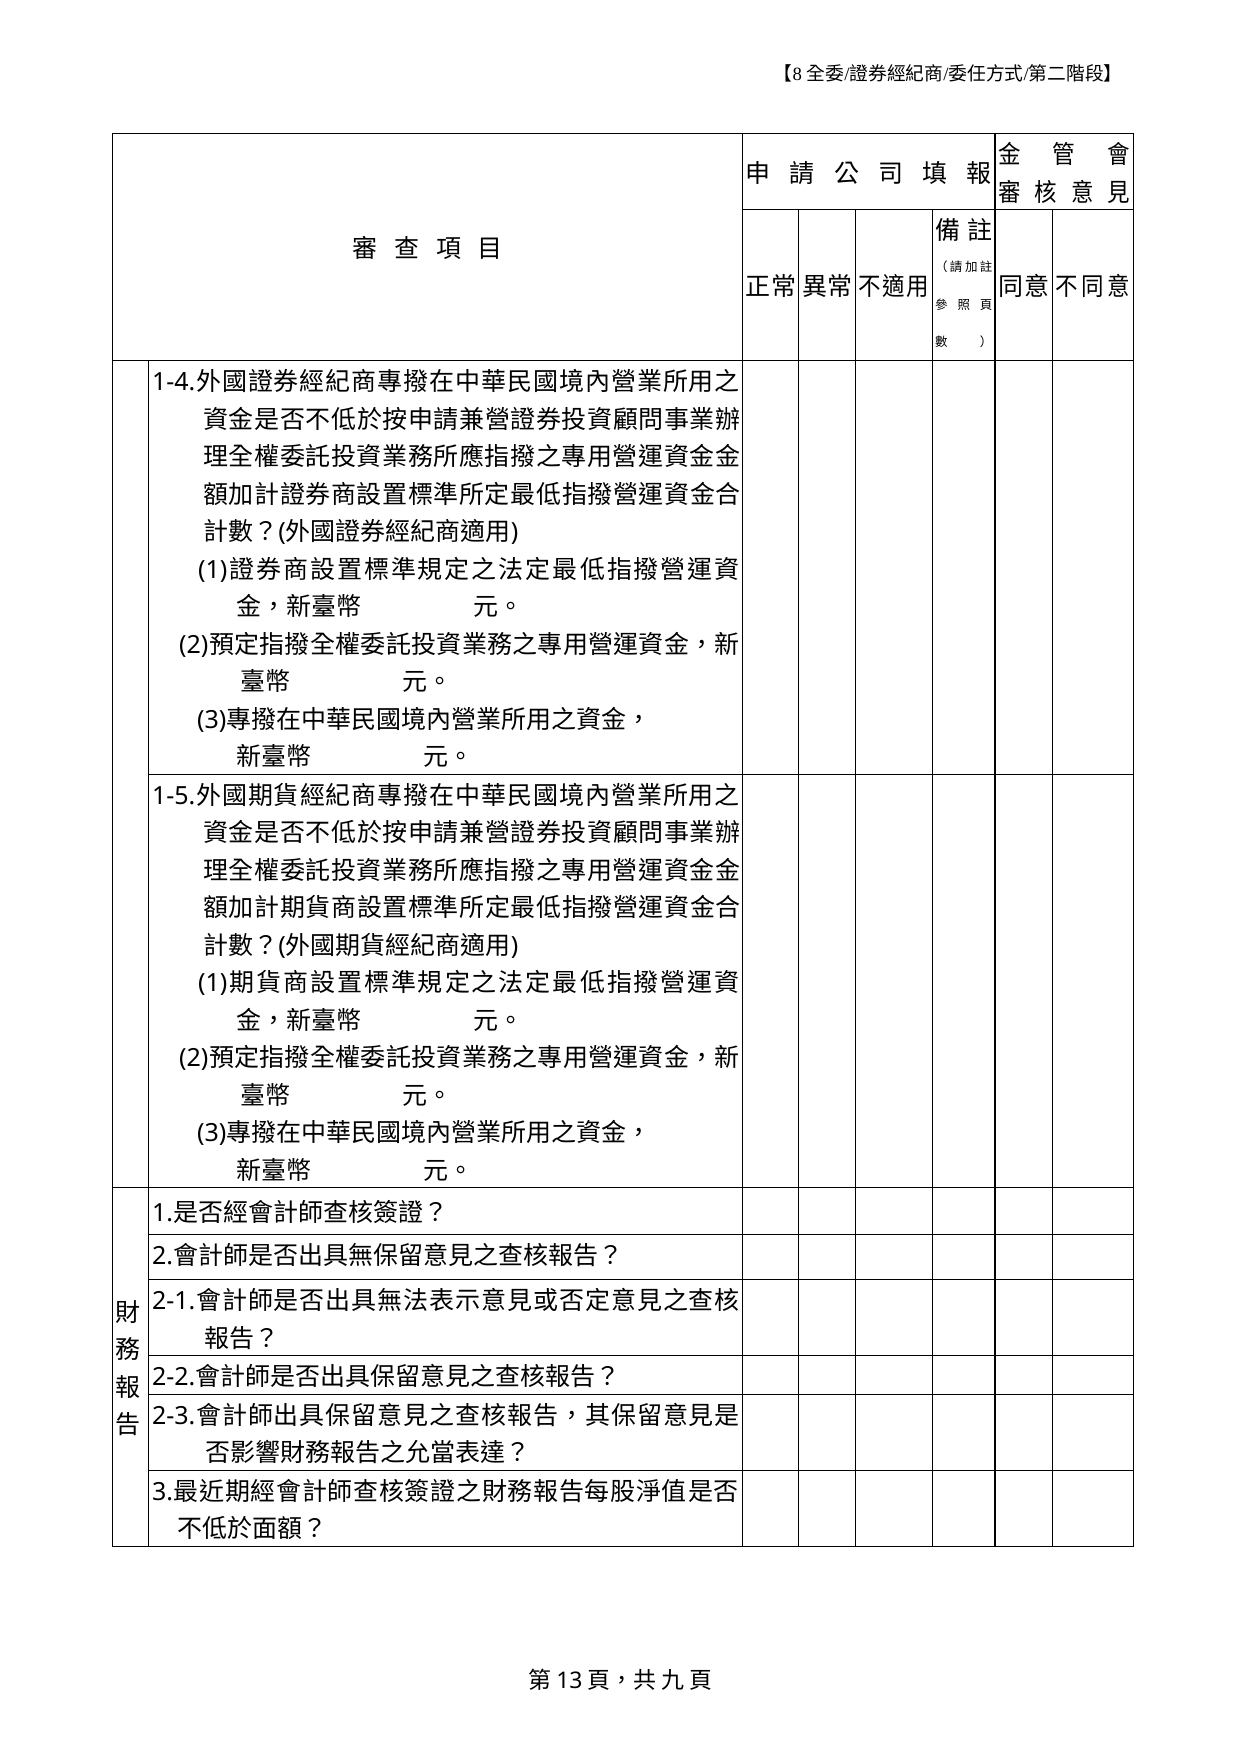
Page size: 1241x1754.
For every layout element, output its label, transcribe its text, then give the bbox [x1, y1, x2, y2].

table_cell [1053, 361, 1133, 773]
table_cell [996, 1395, 1052, 1469]
table_cell [996, 1471, 1052, 1546]
table_cell [799, 1471, 855, 1546]
table_cell [856, 1188, 932, 1234]
table_cell 1-5.外國期貨經紀商專撥在中華民國境內營業所用之資金是否不低於按申請兼營證券投資顧問事業辦理全權委託投資業務所應指撥之專用營運資金金額加計期貨商設置標準所定最低指撥營運資金合計數？(外國期貨經紀商適用) (1)期貨商設置標準規定之法定最低指撥營運資金，新臺幣 元。 (2)預定指撥全權委託投資業務之專用營運資金，新臺幣 元。 (3)專撥在中華民國境內營業所用之資金， 新臺幣 元。 [149, 775, 742, 1187]
table_cell [799, 1235, 855, 1279]
table_cell [1053, 1188, 1133, 1234]
table_header 金管會 審核意見 [996, 134, 1133, 209]
table_cell [856, 775, 932, 1187]
table_cell [113, 361, 148, 1187]
table_cell [856, 1280, 932, 1355]
table_cell 2-2.會計師是否出具保留意見之查核報告？ [149, 1356, 742, 1393]
table_cell [856, 1356, 932, 1393]
table_cell [1053, 1395, 1133, 1469]
table_cell [933, 361, 994, 773]
table_cell 財務報告 [113, 1188, 148, 1546]
table_cell [743, 1188, 798, 1234]
table_cell [799, 1395, 855, 1469]
table_cell 2.會計師是否出具無保留意見之查核報告？ [149, 1235, 742, 1279]
table_cell [743, 1235, 798, 1279]
table_cell [799, 1356, 855, 1393]
table_cell 正常 [743, 210, 798, 360]
table_cell [1053, 1471, 1133, 1546]
table_cell 2-3.會計師出具保留意見之查核報告，其保留意見是否影響財務報告之允當表達？ [149, 1395, 742, 1469]
table_cell [996, 1356, 1052, 1393]
table_cell [799, 1280, 855, 1355]
table_cell [743, 361, 798, 773]
table_cell [1053, 1235, 1133, 1279]
table_cell 2-1.會計師是否出具無法表示意見或否定意見之查核報告？ [149, 1280, 742, 1355]
table_cell [933, 1356, 994, 1393]
table_cell [856, 1235, 932, 1279]
table_cell [996, 361, 1052, 773]
table_cell [996, 1280, 1052, 1355]
table_header 審 查 項 目 [113, 134, 742, 360]
table_cell [799, 1188, 855, 1234]
table_cell [743, 1471, 798, 1546]
table_cell [1053, 1280, 1133, 1355]
table_cell [799, 775, 855, 1187]
table_cell [933, 1280, 994, 1355]
table_cell 3.最近期經會計師查核簽證之財務報告每股淨值是否不低於面額？ [149, 1471, 742, 1546]
table_cell [996, 1188, 1052, 1234]
table_cell 1-4.外國證券經紀商專撥在中華民國境內營業所用之資金是否不低於按申請兼營證券投資顧問事業辦理全權委託投資業務所應指撥之專用營運資金金額加計證券商設置標準所定最低指撥營運資金合計數？(外國證券經紀商適用) (1)證券商設置標準規定之法定最低指撥營運資金，新臺幣 元。 (2)預定指撥全權委託投資業務之專用營運資金，新臺幣 元。 (3)專撥在中華民國境內營業所用之資金， 新臺幣 元。 [149, 361, 742, 773]
table_cell [933, 775, 994, 1187]
table_cell [933, 1471, 994, 1546]
table_cell [1053, 1356, 1133, 1393]
table_cell [743, 775, 798, 1187]
table_cell [856, 1395, 932, 1469]
table_cell [933, 1188, 994, 1234]
table_cell [933, 1235, 994, 1279]
table_cell 1.是否經會計師查核簽證？ [149, 1188, 742, 1234]
table_cell [933, 1395, 994, 1469]
table_cell [996, 775, 1052, 1187]
table_cell 不適用 [856, 210, 932, 360]
table_cell 同意 [996, 210, 1052, 360]
table_cell 備註（請加註參照頁數） [933, 210, 994, 360]
table_cell [1053, 775, 1133, 1187]
table_cell 異常 [799, 210, 855, 360]
table_cell [743, 1356, 798, 1393]
table_cell [856, 1471, 932, 1546]
table_header 申 請 公 司 填 報 [743, 134, 994, 209]
table_cell [996, 1235, 1052, 1279]
table_cell [743, 1395, 798, 1469]
table_cell [743, 1280, 798, 1355]
table_cell [799, 361, 855, 773]
table_cell [856, 361, 932, 773]
table_cell 不同意 [1053, 210, 1133, 360]
